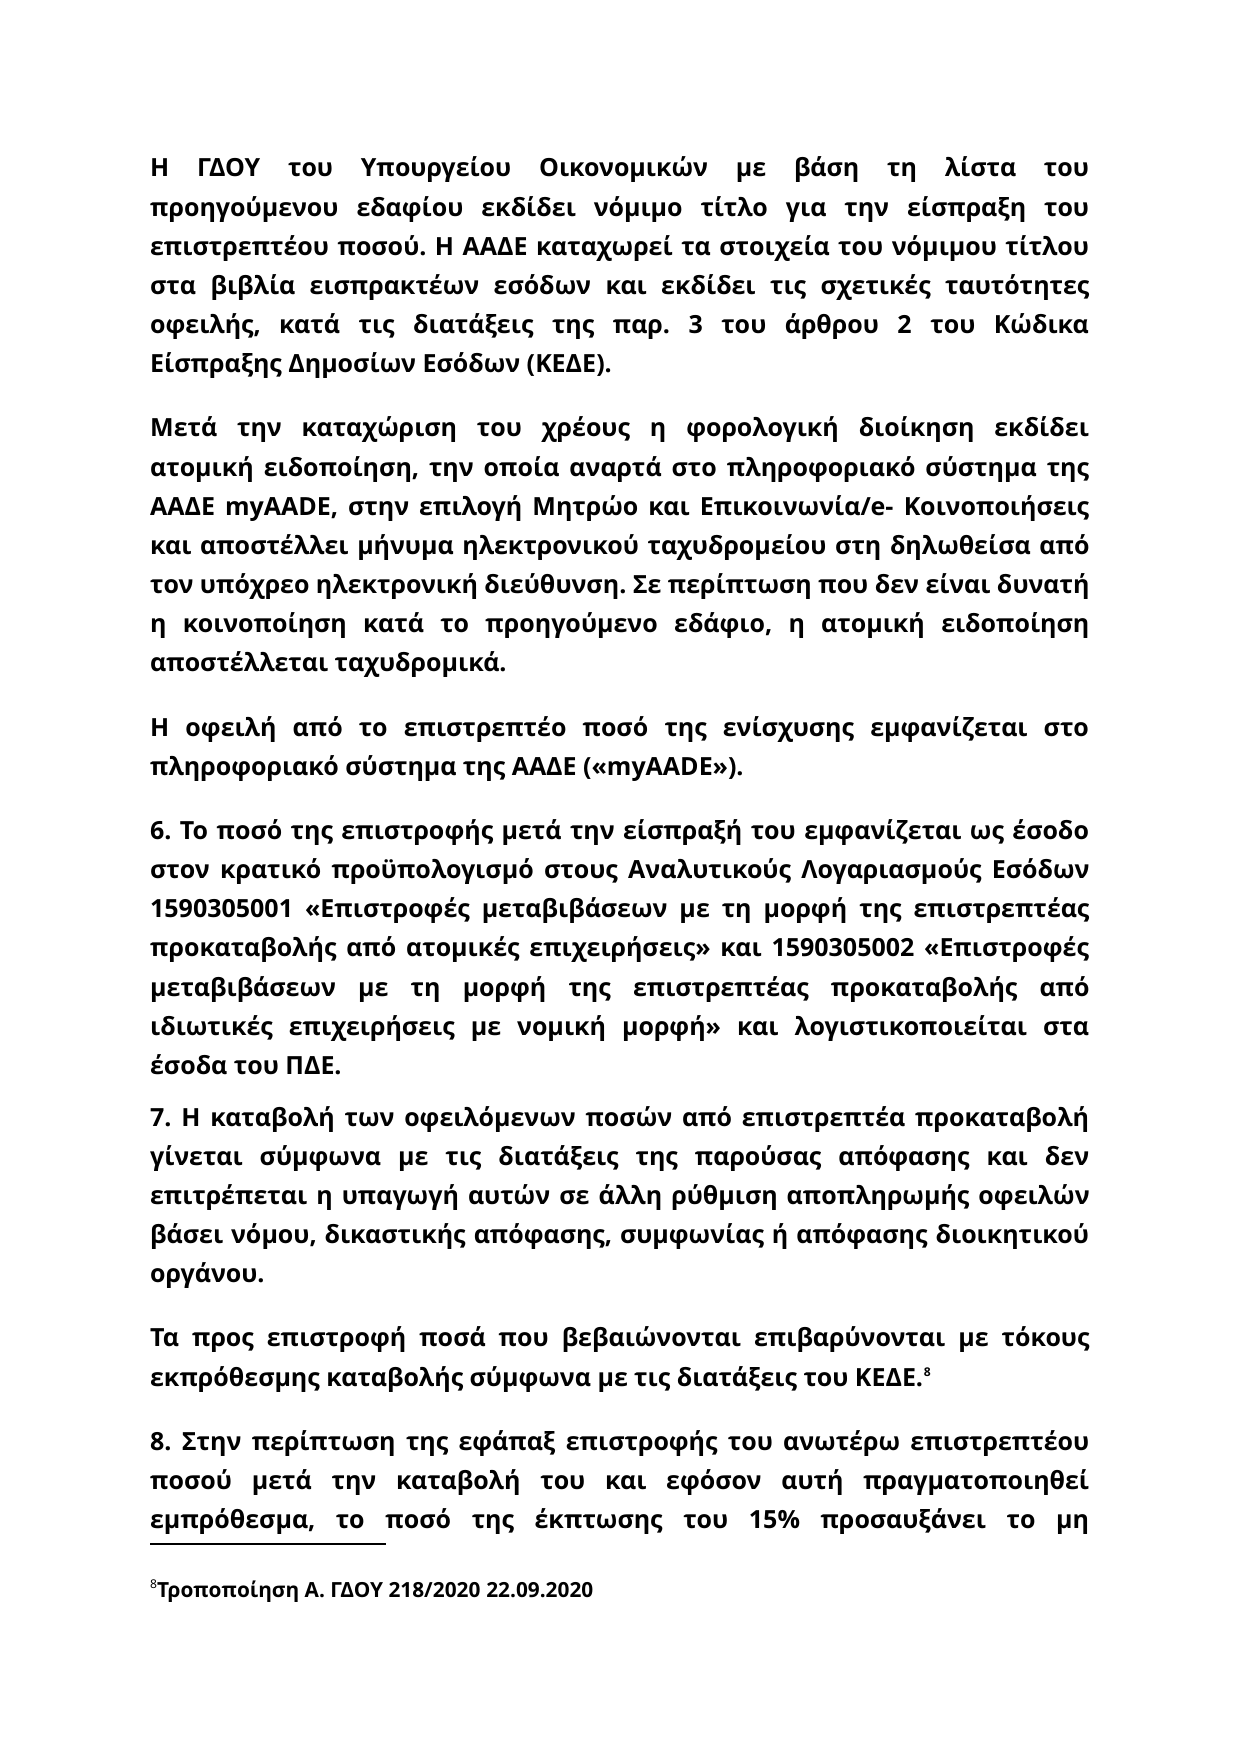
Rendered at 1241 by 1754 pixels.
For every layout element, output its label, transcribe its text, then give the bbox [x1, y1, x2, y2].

text Τροποποίηση A. ΓΔΟΥ 218/2020 22.09.2020 [150, 1576, 1090, 1604]
text 6. Το ποσό της επιστροφής μετά την είσπραξή του εμφανίζεται ως έσοδο στον κρατικό προϋπολογισμό στους Αναλυτικούς Λογαριασμούς Εσόδων 1590305001 «Επιστροφές μεταβιβάσεων με τη μορφή της επιστρεπτέας προκαταβολής από ατομικές επιχειρήσεις» και 1590305002 «Επιστροφές μεταβιβάσεων με τη μορφή της επιστρεπτέας προκαταβολής από ιδιωτικές επιχειρήσεις με νομική μορφή» και λογιστικοποιείται στα έσοδα του ΠΔΕ. [150, 812, 1090, 1082]
text Τα προς επιστροφή ποσά που βεβαιώνονται επιβαρύνονται με τόκους εκπρόθεσμης καταβολής σύμφωνα με τις διατάξεις του ΚΕΔΕ. [150, 1320, 1090, 1393]
text Η οφειλή από το επιστρεπτέο ποσό της ενίσχυσης εμφανίζεται στο πληροφοριακό σύστημα της ΑΑΔΕ («myAADE»). [150, 709, 1090, 782]
text 8. Στην περίπτωση της εφάπαξ επιστροφής του ανωτέρω επιστρεπτέου ποσού μετά την καταβολή του και εφόσον αυτή πραγματοποιηθεί εμπρόθεσμα, το ποσό της έκπτωσης του 15% προσαυξάνει το μη [150, 1423, 1090, 1536]
text Η ΓΔΟΥ του Υπουργείου Οικονομικών με βάση τη λίστα του προηγούμενου εδαφίου εκδίδει νόμιμο τίτλο για την είσπραξη του επιστρεπτέου ποσού. Η ΑΑΔΕ καταχωρεί τα στοιχεία του νόμιμου τίτλου στα βιβλία εισπρακτέων εσόδων και εκδίδει τις σχετικές ταυτότητες οφειλής, κατά τις διατάξεις της παρ. 3 του άρθρου 2 του Κώδικα Είσπραξης Δημοσίων Εσόδων (ΚΕΔΕ). [150, 150, 1090, 380]
text Μετά την καταχώριση του χρέους η φορολογική διοίκηση εκδίδει ατομική ειδοποίηση, την οποία αναρτά στο πληροφοριακό σύστημα της ΑΑΔΕ myAADE, στην επιλογή Μητρώο και Επικοινωνία/e- Κοινοποιήσεις και αποστέλλει μήνυμα ηλεκτρονικού ταχυδρομείου στη δηλωθείσα από τον υπόχρεο ηλεκτρονική διεύθυνση. Σε περίπτωση που δεν είναι δυνατή η κοινοποίηση κατά το προηγούμενο εδάφιο, η ατομική ειδοποίηση αποστέλλεται ταχυδρομικά. [150, 410, 1090, 679]
text 7. Η καταβολή των οφειλόμενων ποσών από επιστρεπτέα προκαταβολή γίνεται σύμφωνα με τις διατάξεις της παρούσας απόφασης και δεν επιτρέπεται η υπαγωγή αυτών σε άλλη ρύθμιση αποπληρωμής οφειλών βάσει νόμου, δικαστικής απόφασης, συμφωνίας ή απόφασης διοικητικού οργάνου. [150, 1099, 1090, 1290]
